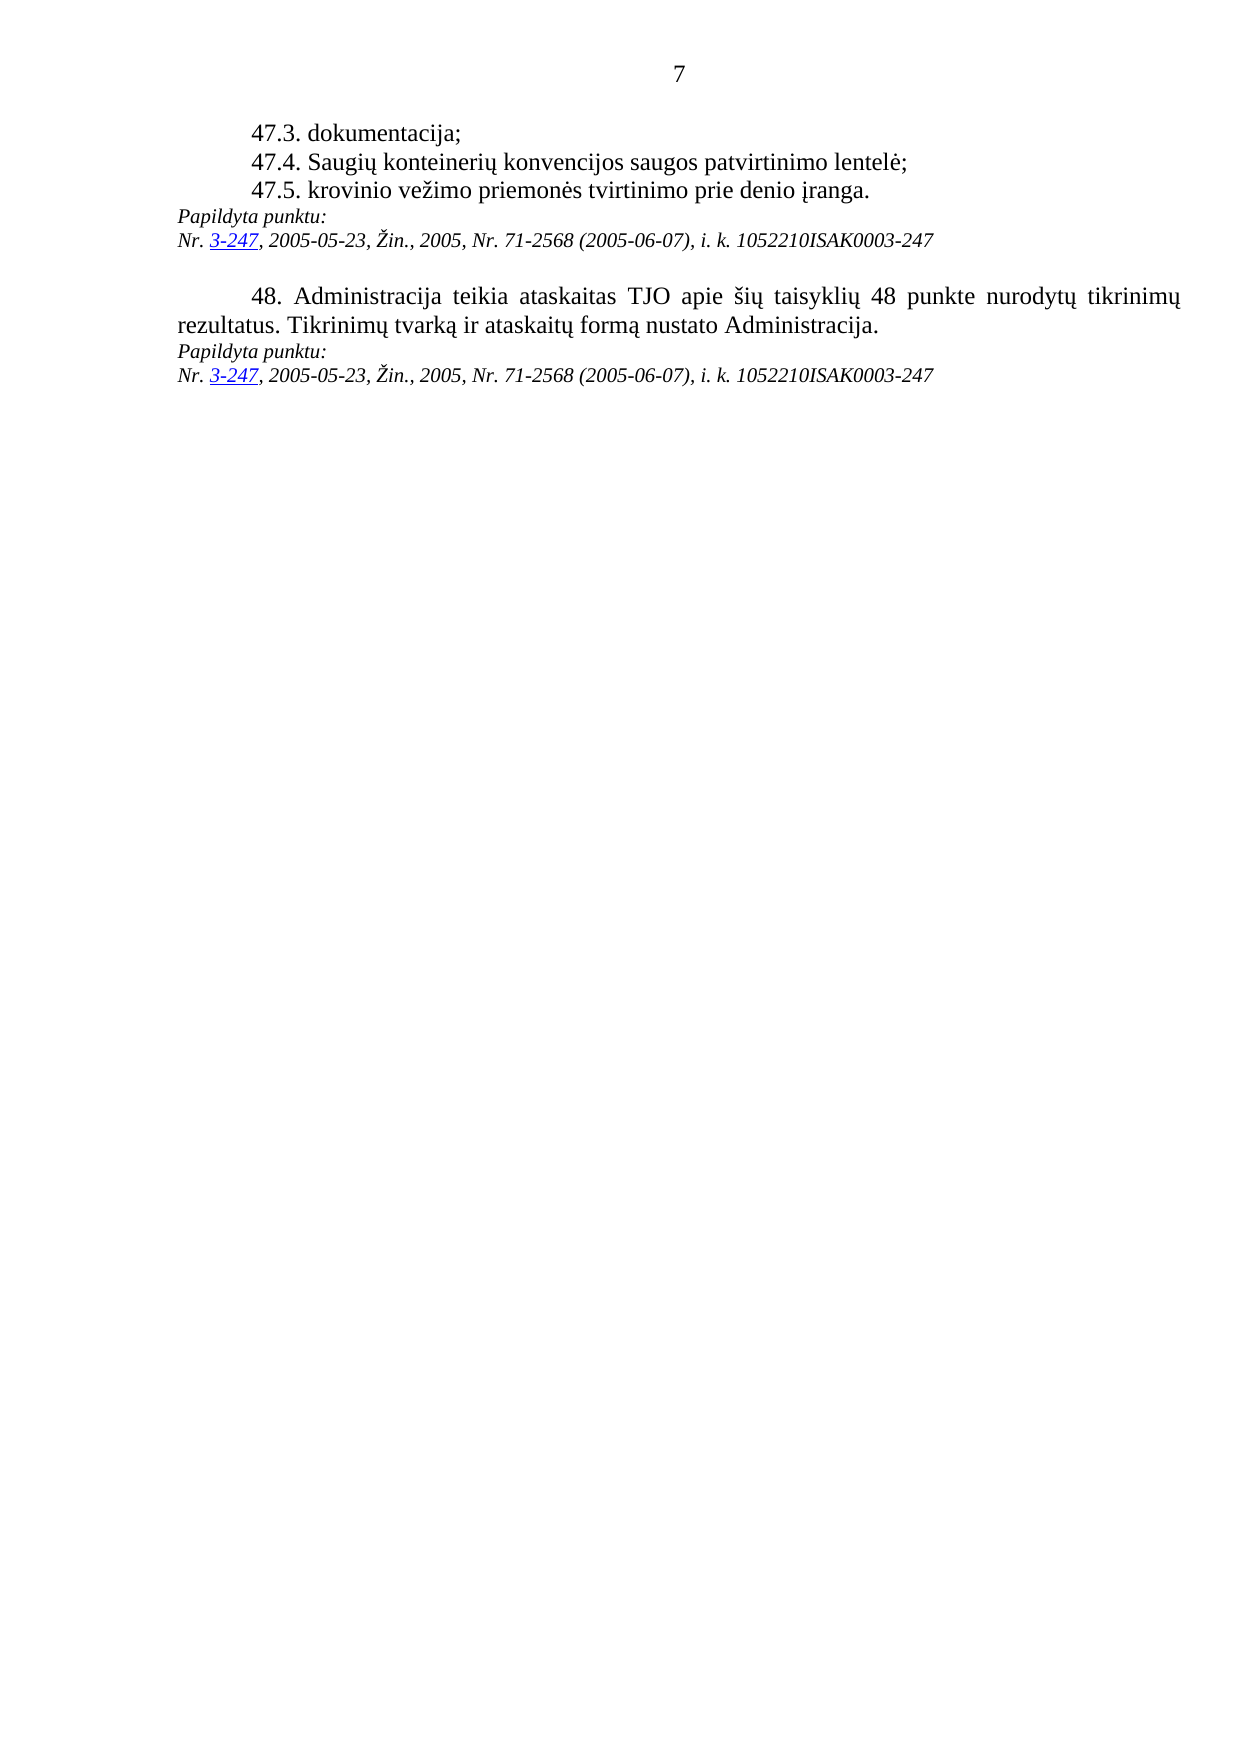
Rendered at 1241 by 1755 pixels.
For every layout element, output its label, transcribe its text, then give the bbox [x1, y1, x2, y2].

text 47.3. dokumentacija; [177, 118, 1181, 147]
text Papildyta punktu: [177, 204, 1181, 228]
text 47.4. Saugių konteinerių konvencijos saugos patvirtinimo lentelė; [177, 147, 1181, 176]
text Nr. 3-247, 2005-05-23, Žin., 2005, Nr. 71-2568 (2005-06-07), i. k. 1052210ISAK0003-247 [177, 363, 1181, 387]
text Papildyta punktu: [177, 339, 1181, 363]
text 48. Administracija teikia ataskaitas TJO apie šių taisyklių 48 punkte nurodytų tikrinimų rezultatus. Tikrinimų tvarką ir ataskaitų formą nustato Administracija. [177, 281, 1181, 339]
text Nr. 3-247, 2005-05-23, Žin., 2005, Nr. 71-2568 (2005-06-07), i. k. 1052210ISAK0003-247 [177, 228, 1181, 252]
text 47.5. krovinio vežimo priemonės tvirtinimo prie denio įranga. [177, 176, 1181, 204]
